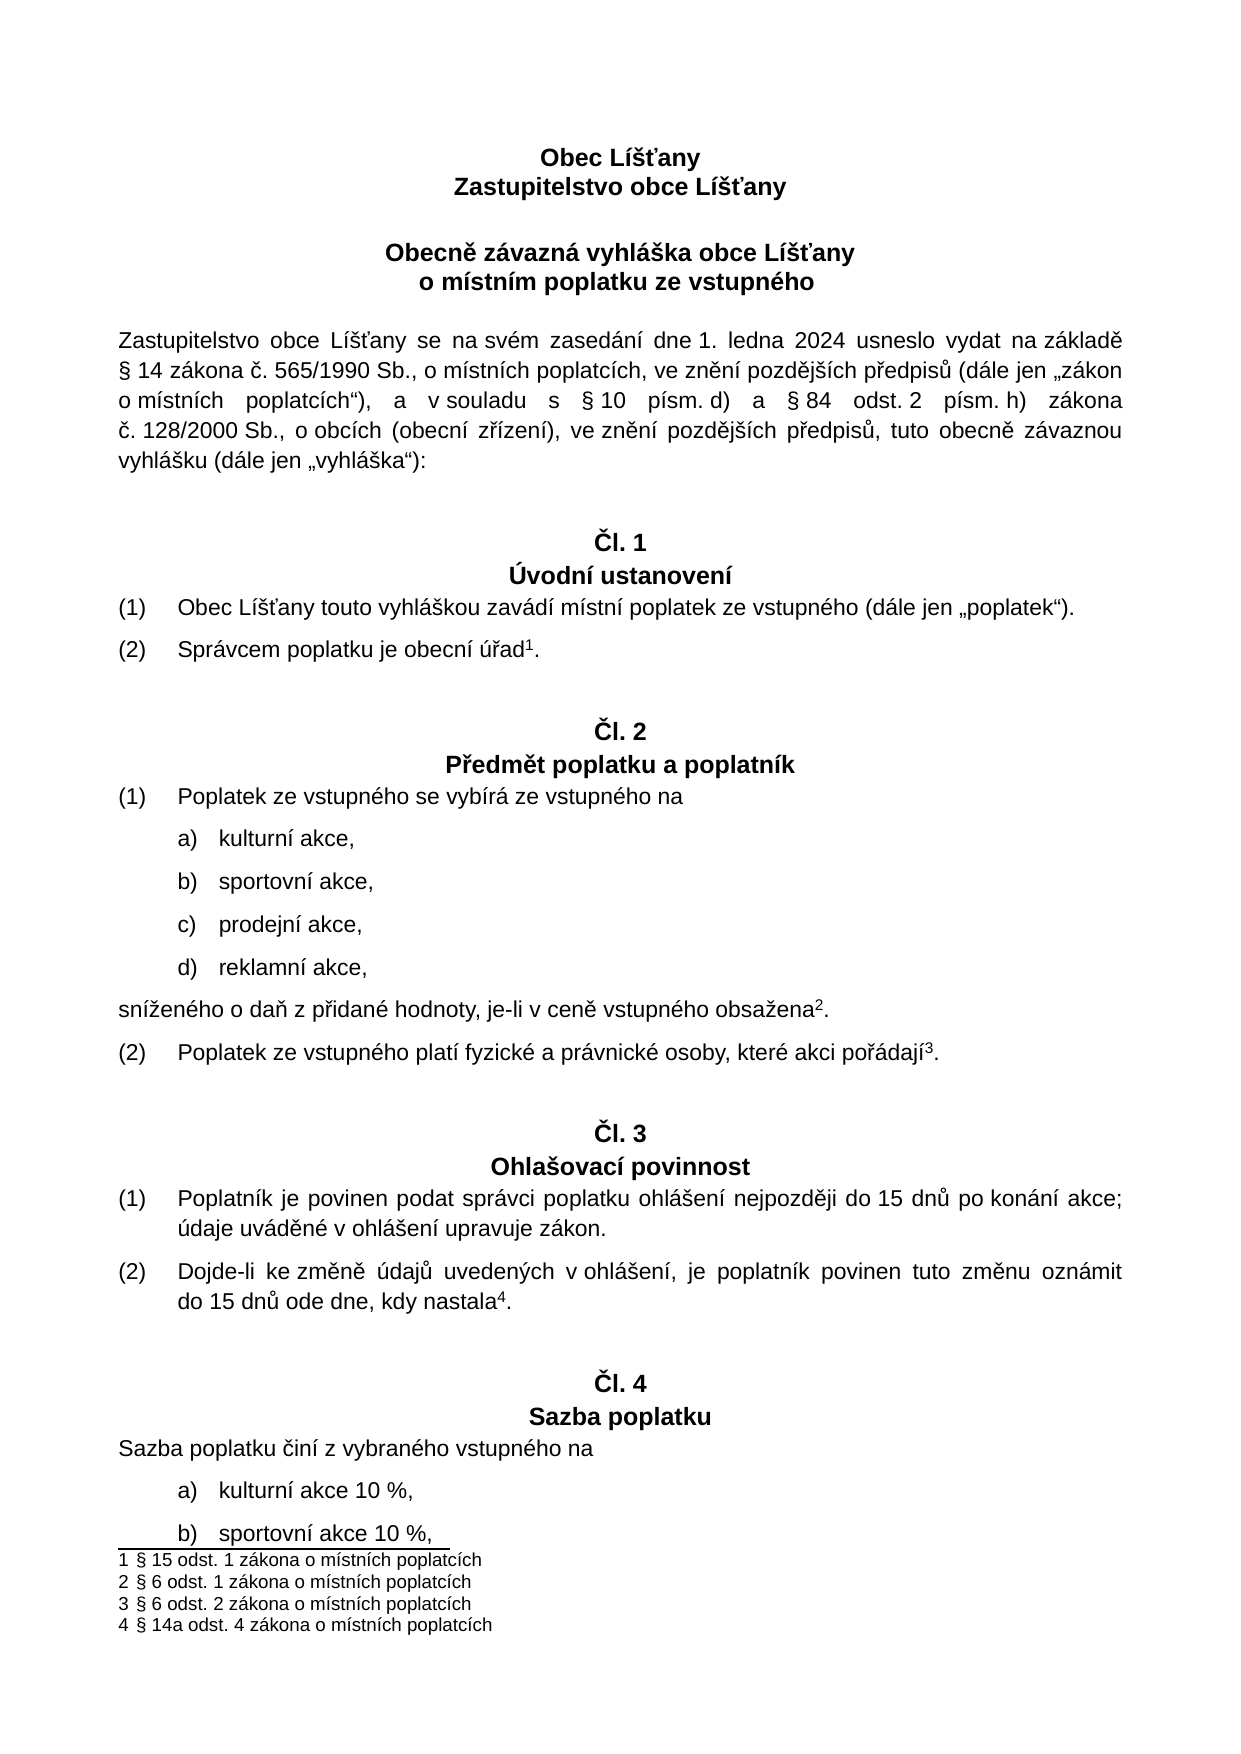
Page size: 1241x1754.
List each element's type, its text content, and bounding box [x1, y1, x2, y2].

text Obec Líšťany Zastupitelstvo obce Líšťany [118, 143, 1122, 201]
list § 6 odst. 2 zákona o místních poplatcích [118, 1592, 1122, 1614]
subtitle Čl. 1 Úvodní ustanovení [118, 528, 1122, 589]
list § 14a odst. 4 zákona o místních poplatcích [118, 1614, 1122, 1635]
list kulturní akce, [177, 825, 1122, 852]
subtitle Čl. 4 Sazba poplatku [118, 1368, 1122, 1430]
list Poplatek ze vstupného platí fyzické a právnické osoby, které akci pořádají. [118, 1039, 1122, 1065]
list kulturní akce 10 %, [177, 1477, 1122, 1504]
text Zastupitelstvo obce Líšťany se na svém zasedání dne 1. ledna 2024 usneslo vydat na základě § 14 zákona č. 565/1990 Sb., o místních poplatcích, ve znění pozdějších předpisů (dále jen „zákon o místních poplatcích“), a v souladu s § 10 písm. d) a § 84 odst. 2 písm. h) zákona č. 128/2000 Sb., o obcích (obecní zřízení), ve znění pozdějších předpisů, tuto obecně závaznou vyhlášku (dále jen „vyhláška“): [118, 327, 1122, 474]
list prodejní akce, [177, 911, 1122, 937]
list Správcem poplatku je obecní úřad. [118, 636, 1122, 663]
list Poplatník je povinen podat správci poplatku ohlášení nejpozději do 15 dnů po konání akce; údaje uváděné v ohlášení upravuje zákon. [118, 1185, 1122, 1242]
text § 6 odst. 1 zákona o místních poplatcích [118, 1571, 1122, 1592]
list Obec Líšťany touto vyhláškou zavádí místní poplatek ze vstupného (dále jen „poplatek“). [118, 594, 1122, 620]
list § 15 odst. 1 zákona o místních poplatcích [118, 1549, 1122, 1571]
subtitle Čl. 2 Předmět poplatku a poplatník [118, 717, 1122, 778]
text Sazba poplatku činí z vybraného vstupného na [118, 1434, 1122, 1461]
list Poplatek ze vstupného se vybírá ze vstupného na [118, 783, 1122, 809]
list sportovní akce 10 %, [177, 1520, 1122, 1546]
text sníženého o daň z přidané hodnoty, je-li v ceně vstupného obsažena. [118, 996, 1122, 1023]
list sportovní akce, [177, 868, 1122, 894]
subtitle Čl. 3 Ohlašovací povinnost [118, 1119, 1122, 1181]
list Dojde-li ke změně údajů uvedených v ohlášení, je poplatník povinen tuto změnu oznámit do 15 dnů ode dne, kdy nastala. [118, 1258, 1122, 1315]
subtitle Obecně závazná vyhláška obce Líšťany o místním poplatku ze vstupného [118, 238, 1122, 295]
list reklamní akce, [177, 953, 1122, 980]
